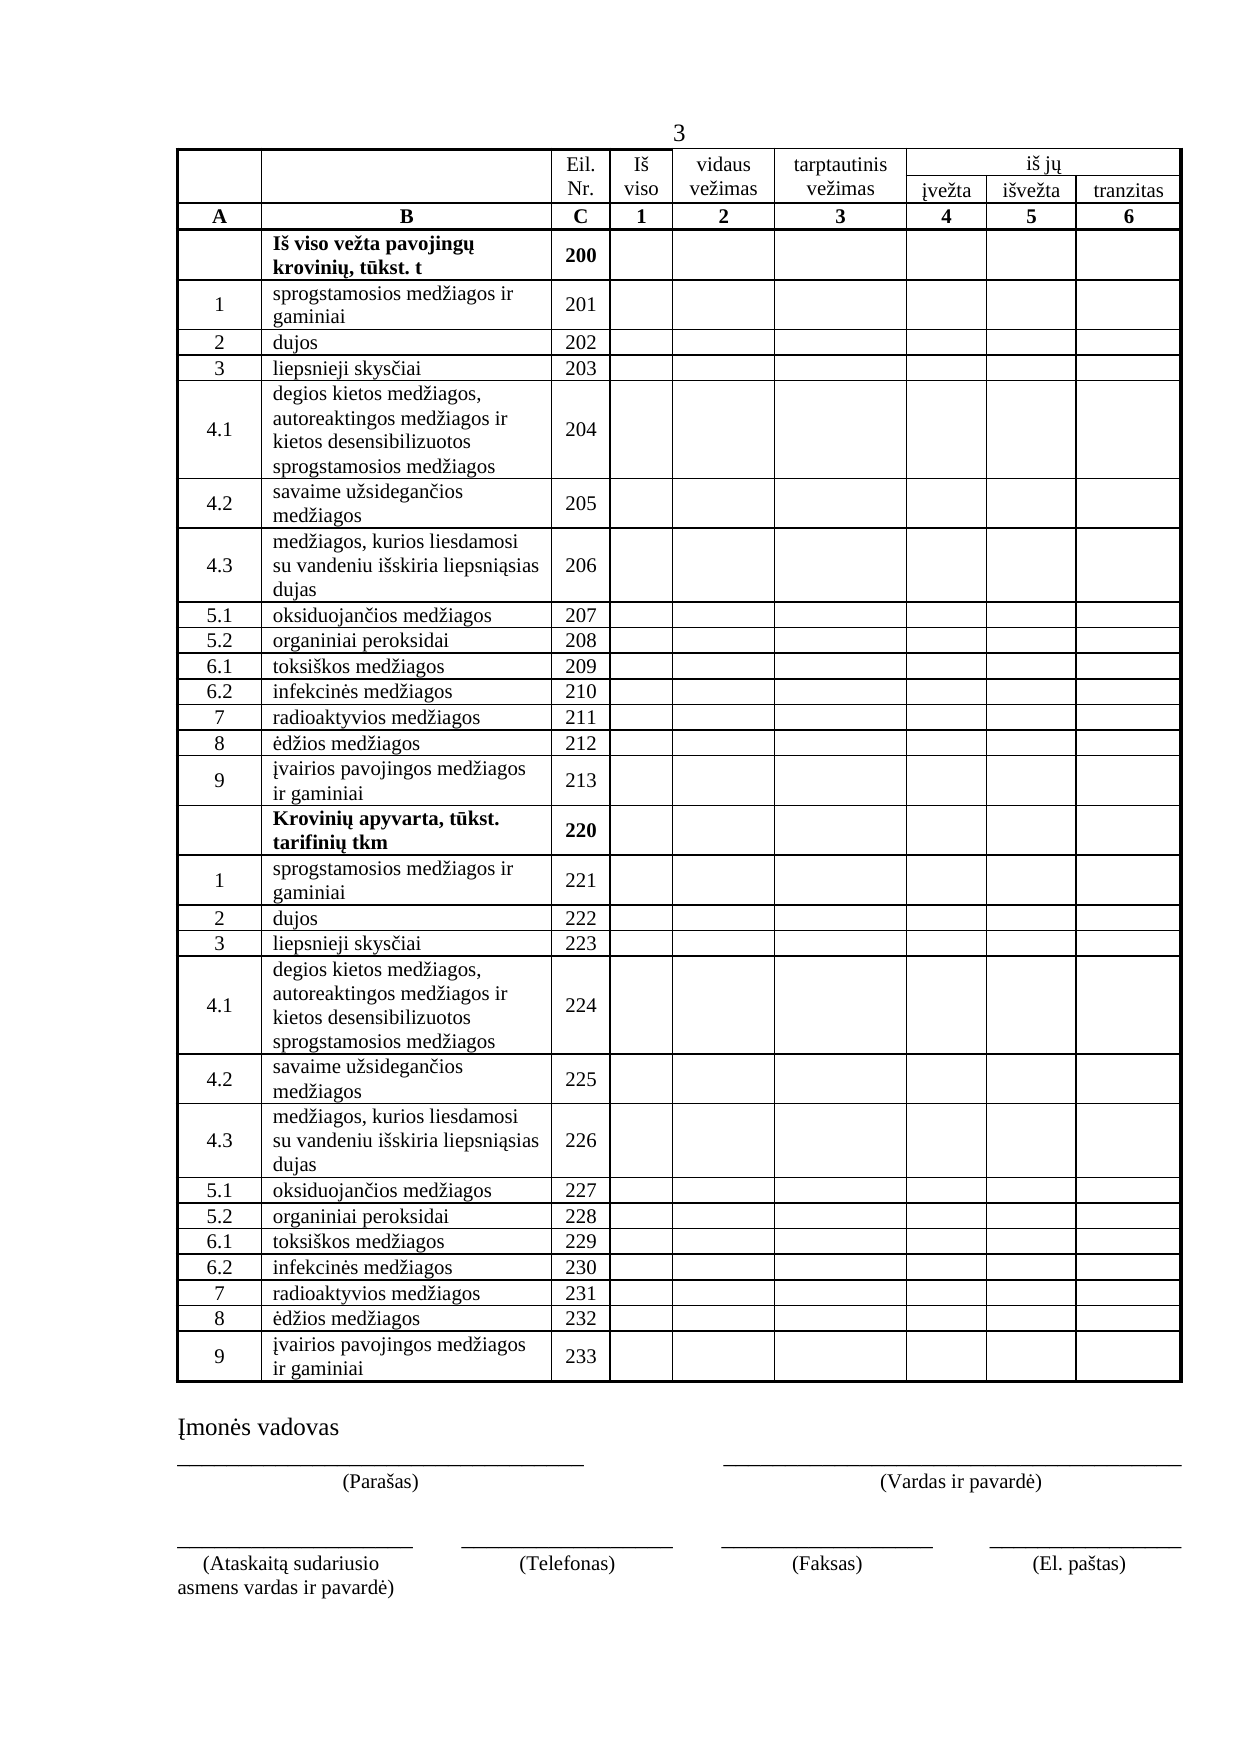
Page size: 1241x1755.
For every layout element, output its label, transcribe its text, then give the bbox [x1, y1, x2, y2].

table_cell [907, 856, 986, 904]
table_cell 6 [1077, 204, 1179, 228]
table_cell [775, 381, 906, 478]
table_cell [1077, 1204, 1179, 1228]
table_cell [1077, 654, 1179, 678]
table_cell [611, 654, 672, 678]
table_cell [673, 654, 774, 678]
table_cell 3 [179, 931, 261, 955]
table_cell tranzitas [1077, 176, 1179, 202]
table_cell [775, 931, 906, 955]
table_cell [611, 1306, 672, 1330]
table_cell 229 [552, 1229, 609, 1253]
table_cell toksiškos medžiagos [262, 654, 551, 678]
table_cell įvairios pavojingos medžiagos ir gaminiai [262, 756, 551, 804]
table_cell 208 [552, 628, 609, 652]
table_cell [775, 654, 906, 678]
table_cell [1077, 731, 1179, 755]
table_cell [673, 1055, 774, 1103]
table_cell [673, 356, 774, 380]
table_cell [907, 957, 986, 1053]
text asmens vardas ir pavardė) [177, 1575, 1181, 1599]
table_cell 6.2 [179, 1255, 261, 1279]
table_cell [673, 756, 774, 804]
table_cell [611, 705, 672, 729]
text Įmonės vadovas [177, 1412, 1181, 1440]
table_cell [611, 1104, 672, 1176]
table_cell 1 [611, 204, 672, 228]
table_cell [987, 756, 1075, 804]
table_cell radioaktyvios medžiagos [262, 1281, 551, 1304]
table_cell 204 [552, 381, 609, 478]
table_cell [775, 906, 906, 929]
table_cell [907, 1178, 986, 1202]
table_cell savaime užsidegančios medžiagos [262, 1055, 551, 1103]
table_cell [611, 806, 672, 854]
table_cell [1077, 281, 1179, 328]
table_cell 6.1 [179, 1229, 261, 1253]
table_cell [673, 330, 774, 354]
table_cell [987, 356, 1075, 380]
table_cell [673, 1306, 774, 1330]
table_cell išvežta [987, 176, 1075, 202]
table_cell [673, 381, 774, 478]
table_cell [987, 906, 1075, 929]
table_cell [907, 705, 986, 729]
table_cell 4.3 [179, 529, 261, 601]
table_cell [1077, 1306, 1179, 1330]
table_cell [987, 281, 1075, 328]
table_cell [775, 356, 906, 380]
table_cell [1077, 1178, 1179, 1202]
table_cell [611, 906, 672, 929]
table_cell [987, 529, 1075, 601]
table_cell [611, 1178, 672, 1202]
table_cell [1077, 231, 1179, 279]
table_cell [1077, 1332, 1179, 1380]
table_cell [907, 1055, 986, 1103]
table_cell [775, 330, 906, 354]
table_cell [907, 806, 986, 854]
table_cell [673, 931, 774, 955]
table_cell [987, 330, 1075, 354]
table_cell 201 [552, 281, 609, 328]
table_cell [1077, 806, 1179, 854]
table_cell [987, 654, 1075, 678]
table_cell [1077, 381, 1179, 478]
table_cell [1077, 1281, 1179, 1304]
table_cell [611, 680, 672, 703]
table_cell [907, 654, 986, 678]
table_cell [611, 957, 672, 1053]
table_cell [775, 680, 906, 703]
table_cell 221 [552, 856, 609, 904]
table_cell [1077, 356, 1179, 380]
table_cell Iš viso vežta pavojingų krovinių, tūkst. t [262, 231, 551, 279]
table_cell [907, 1204, 986, 1228]
table_cell [1077, 1104, 1179, 1176]
table_cell [611, 628, 672, 652]
table_cell [673, 1104, 774, 1176]
table_cell degios kietos medžiagos, autoreaktingos medžiagos ir kietos desensibilizuotos sprogstamosios medžiagos [262, 381, 551, 478]
table_cell [907, 1281, 986, 1304]
table_cell [673, 628, 774, 652]
table_cell [179, 231, 261, 279]
table_cell [611, 529, 672, 601]
table_cell 2 [179, 906, 261, 929]
table_cell radioaktyvios medžiagos [262, 705, 551, 729]
table_cell [673, 1281, 774, 1304]
table_cell [907, 680, 986, 703]
table_cell 5.1 [179, 603, 261, 627]
table_cell įvairios pavojingos medžiagos ir gaminiai [262, 1332, 551, 1380]
table_cell [673, 1178, 774, 1202]
table_cell liepsnieji skysčiai [262, 931, 551, 955]
table_header Eil. Nr. [552, 151, 609, 202]
table_cell [775, 1204, 906, 1228]
table_cell [673, 529, 774, 601]
table_cell [775, 529, 906, 601]
table_cell [987, 856, 1075, 904]
table_cell [775, 731, 906, 755]
table_cell iš jų [907, 149, 1179, 175]
table_cell [611, 1332, 672, 1380]
table_header Iš viso [611, 151, 672, 202]
table_cell [907, 281, 986, 328]
table_cell 213 [552, 756, 609, 804]
table_cell [775, 1332, 906, 1380]
table_cell [611, 1229, 672, 1253]
table_cell [611, 1255, 672, 1279]
table_cell 206 [552, 529, 609, 601]
table_cell [611, 1055, 672, 1103]
table_cell [673, 1255, 774, 1279]
table_cell [673, 680, 774, 703]
table_cell [775, 479, 906, 527]
table_cell degios kietos medžiagos, autoreaktingos medžiagos ir kietos desensibilizuotos sprogstamosios medžiagos [262, 957, 551, 1053]
table_cell [673, 1229, 774, 1253]
table_cell 8 [179, 731, 261, 755]
table_cell [907, 1229, 986, 1253]
table_cell tarptautinis vežimas [775, 149, 906, 202]
table_cell [775, 1306, 906, 1330]
table_cell 207 [552, 603, 609, 627]
table_cell [673, 957, 774, 1053]
table_cell [775, 1178, 906, 1202]
table_cell [673, 603, 774, 627]
table_cell oksiduojančios medžiagos [262, 603, 551, 627]
table_cell [611, 856, 672, 904]
table_cell [673, 906, 774, 929]
table_cell 227 [552, 1178, 609, 1202]
table_cell 211 [552, 705, 609, 729]
table_cell [179, 806, 261, 854]
table_cell [1077, 957, 1179, 1053]
table_cell 8 [179, 1306, 261, 1330]
table_cell organiniai peroksidai [262, 1204, 551, 1228]
table_cell 4 [907, 204, 986, 228]
table_cell dujos [262, 906, 551, 929]
table_cell [987, 931, 1075, 955]
table_cell [987, 1281, 1075, 1304]
table_cell [987, 731, 1075, 755]
table_cell [907, 628, 986, 652]
table_cell [775, 1281, 906, 1304]
table_cell [907, 906, 986, 929]
table_cell [1077, 1229, 1179, 1253]
table_cell 233 [552, 1332, 609, 1380]
table_cell [1077, 330, 1179, 354]
table_cell [775, 603, 906, 627]
table_cell [673, 231, 774, 279]
table_header [262, 151, 551, 202]
table_cell 224 [552, 957, 609, 1053]
table_cell B [262, 204, 551, 228]
table_cell [907, 1255, 986, 1279]
table_cell [987, 705, 1075, 729]
table_cell [987, 231, 1075, 279]
table_cell [775, 705, 906, 729]
table_cell [987, 1229, 1075, 1253]
text (Parašas) (Vardas ir pavardė) [177, 1469, 1181, 1493]
table_cell [611, 931, 672, 955]
table_cell [673, 806, 774, 854]
table_cell 212 [552, 731, 609, 755]
table_cell [611, 603, 672, 627]
table_cell [987, 603, 1075, 627]
table_cell [907, 603, 986, 627]
table_cell 1 [179, 856, 261, 904]
table_cell 230 [552, 1255, 609, 1279]
table_cell [1077, 680, 1179, 703]
table_cell [611, 281, 672, 328]
table_cell 1 [179, 281, 261, 328]
table_cell 5.1 [179, 1178, 261, 1202]
table_cell [775, 856, 906, 904]
table_header [179, 151, 261, 202]
table_cell 220 [552, 806, 609, 854]
table_cell savaime užsidegančios medžiagos [262, 479, 551, 527]
table_cell [775, 1104, 906, 1176]
table_cell 7 [179, 705, 261, 729]
table_cell Krovinių apyvarta, tūkst. tarifinių tkm [262, 806, 551, 854]
table_cell 5.2 [179, 1204, 261, 1228]
table_cell 225 [552, 1055, 609, 1103]
table_cell 2 [673, 204, 774, 228]
table_cell [775, 1229, 906, 1253]
table_cell 3 [179, 356, 261, 380]
table_cell [611, 330, 672, 354]
table_cell [1077, 529, 1179, 601]
table_cell [775, 628, 906, 652]
table_cell [611, 1281, 672, 1304]
table_cell [907, 1104, 986, 1176]
table_cell 3 [775, 204, 906, 228]
table_cell [611, 731, 672, 755]
table_cell 4.2 [179, 479, 261, 527]
table_cell 205 [552, 479, 609, 527]
table_cell [1077, 756, 1179, 804]
table_cell [775, 756, 906, 804]
table_cell organiniai peroksidai [262, 628, 551, 652]
table_cell [1077, 906, 1179, 929]
table_cell 4.2 [179, 1055, 261, 1103]
table_cell C [552, 204, 609, 228]
table_cell sprogstamosios medžiagos ir gaminiai [262, 281, 551, 328]
table_cell [907, 731, 986, 755]
table_cell [775, 957, 906, 1053]
table_cell [907, 381, 986, 478]
table_cell sprogstamosios medžiagos ir gaminiai [262, 856, 551, 904]
table_cell liepsnieji skysčiai [262, 356, 551, 380]
table_cell infekcinės medžiagos [262, 1255, 551, 1279]
table_cell [987, 479, 1075, 527]
table_cell 2 [179, 330, 261, 354]
table_cell 4.1 [179, 957, 261, 1053]
table_cell 6.2 [179, 680, 261, 703]
table_cell ėdžios medžiagos [262, 1306, 551, 1330]
table_cell 232 [552, 1306, 609, 1330]
table_cell [987, 381, 1075, 478]
table_cell dujos [262, 330, 551, 354]
table_cell 4.1 [179, 381, 261, 478]
table_cell [907, 1332, 986, 1380]
table_cell 226 [552, 1104, 609, 1176]
table_cell 222 [552, 906, 609, 929]
table_cell [673, 479, 774, 527]
table_cell [907, 356, 986, 380]
table_cell 5 [987, 204, 1075, 228]
table_cell [907, 931, 986, 955]
table_cell [1077, 479, 1179, 527]
table_cell [907, 756, 986, 804]
table_cell [987, 957, 1075, 1053]
table_cell [987, 680, 1075, 703]
table_cell [673, 856, 774, 904]
table_cell [987, 806, 1075, 854]
table_cell 5.2 [179, 628, 261, 652]
table_cell [987, 628, 1075, 652]
table_cell infekcinės medžiagos [262, 680, 551, 703]
table_cell 4.3 [179, 1104, 261, 1176]
table_cell ėdžios medžiagos [262, 731, 551, 755]
table_cell [611, 479, 672, 527]
table_cell [775, 806, 906, 854]
table_cell [611, 381, 672, 478]
table_cell [611, 756, 672, 804]
table_cell [907, 231, 986, 279]
table_cell [673, 1332, 774, 1380]
table_cell 223 [552, 931, 609, 955]
table_cell [611, 231, 672, 279]
table_cell medžiagos, kurios liesdamosi su vandeniu išskiria liepsniąsias dujas [262, 529, 551, 601]
table_cell [987, 1332, 1075, 1380]
table_cell [907, 330, 986, 354]
table_cell [987, 1104, 1075, 1176]
table_cell [611, 356, 672, 380]
table_cell 210 [552, 680, 609, 703]
table_cell [611, 1204, 672, 1228]
table_cell įvežta [907, 176, 986, 202]
table_cell 200 [552, 231, 609, 279]
table_cell 209 [552, 654, 609, 678]
table_cell 231 [552, 1281, 609, 1304]
table_cell 6.1 [179, 654, 261, 678]
table_cell [987, 1178, 1075, 1202]
table_cell [673, 705, 774, 729]
table_cell [775, 1255, 906, 1279]
table_cell [1077, 856, 1179, 904]
table_cell [987, 1306, 1075, 1330]
table_cell medžiagos, kurios liesdamosi su vandeniu išskiria liepsniąsias dujas [262, 1104, 551, 1176]
table_cell [673, 1204, 774, 1228]
table_cell [1077, 628, 1179, 652]
table_cell 228 [552, 1204, 609, 1228]
table_cell [673, 281, 774, 328]
table_cell oksiduojančios medžiagos [262, 1178, 551, 1202]
table_cell [987, 1204, 1075, 1228]
table_cell 7 [179, 1281, 261, 1304]
table_cell [673, 731, 774, 755]
table_cell [1077, 603, 1179, 627]
table_cell toksiškos medžiagos [262, 1229, 551, 1253]
table_cell 9 [179, 756, 261, 804]
table_cell [987, 1255, 1075, 1279]
table_cell [775, 1055, 906, 1103]
table_cell [987, 1055, 1075, 1103]
table_cell 202 [552, 330, 609, 354]
table_cell [907, 1306, 986, 1330]
text (Ataskaitą sudariusio (Telefonas) (Faksas) (El. paštas) [177, 1551, 1181, 1575]
table_cell A [179, 204, 261, 228]
table_cell [1077, 705, 1179, 729]
table_cell vidaus vežimas [673, 149, 774, 202]
table_cell [907, 479, 986, 527]
table_cell [775, 281, 906, 328]
table_cell 9 [179, 1332, 261, 1380]
table_cell [1077, 1055, 1179, 1103]
table_cell 203 [552, 356, 609, 380]
table_cell [907, 529, 986, 601]
table_cell [1077, 1255, 1179, 1279]
table_cell [1077, 931, 1179, 955]
table_cell [775, 231, 906, 279]
